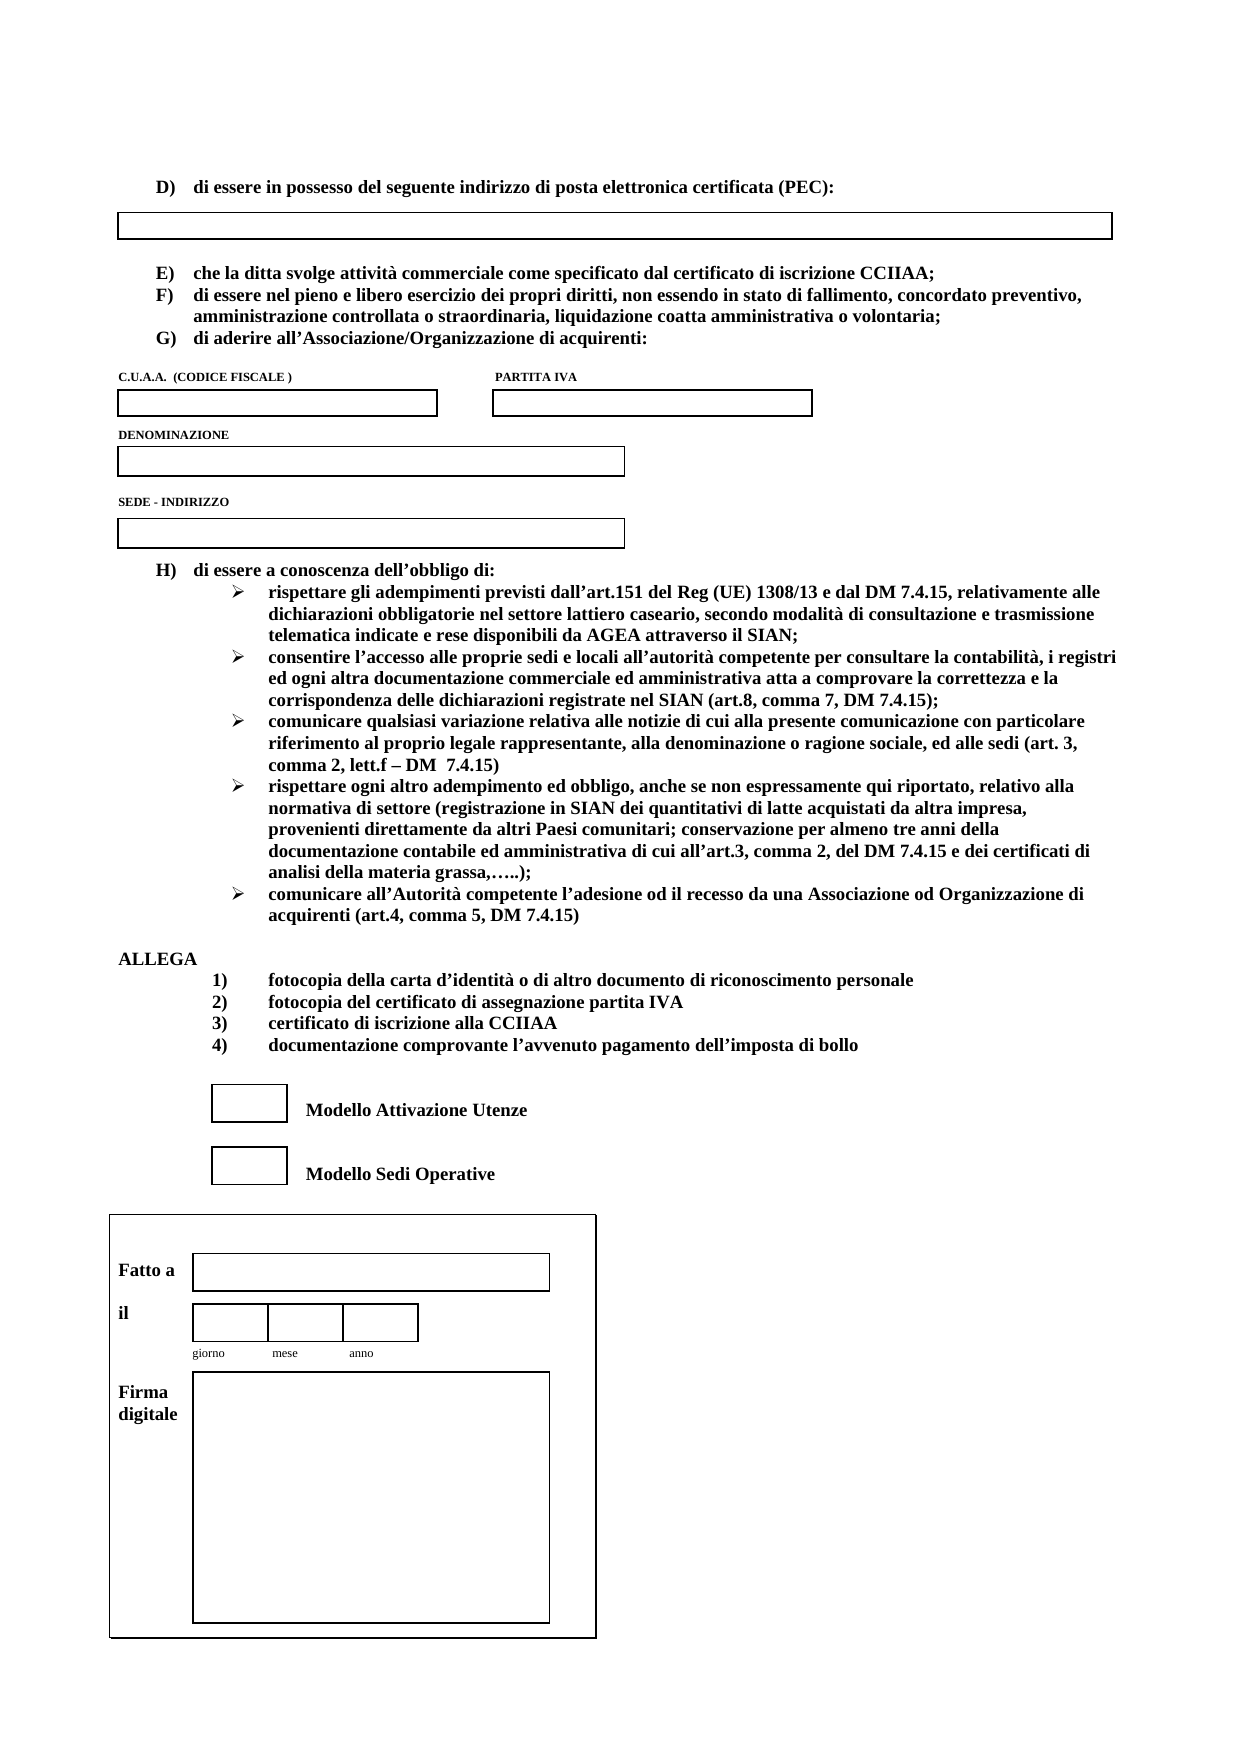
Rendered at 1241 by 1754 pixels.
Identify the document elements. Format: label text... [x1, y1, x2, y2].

list di essere a conoscenza dell’obbligo di: [156, 559, 1122, 581]
text digitale [110, 1400, 192, 1424]
text DENOMINAZIONE [118, 427, 1122, 442]
list documentazione comprovante l’avvenuto pagamento dell’imposta di bollo [212, 1034, 1122, 1055]
text [550, 1257, 595, 1281]
list comunicare qualsiasi variazione relativa alle notizie di cui alla presente comunicazione con particolare riferimento al proprio legale rappresentante, alla denominazione o ragione sociale, ed alle sedi (art. 3, comma 2, lett.f – DM 7.4.15) [231, 710, 1122, 775]
text SEDE - INDIRIZZO [118, 495, 1131, 509]
text Firma digitale [110, 1443, 192, 1460]
text [550, 1379, 595, 1400]
text Modello Attivazione Utenze [291, 1098, 1122, 1120]
list rispettare gli adempimenti previsti dall’art.151 del Reg (UE) 1308/13 e dal DM 7.4.15, relativamente alle dichiarazioni obbligatorie nel settore lattiero caseario, secondo modalità di consultazione e trasmissione telematica indicate e rese disponibili da AGEA attraverso il SIAN; [231, 581, 1122, 646]
text [550, 1400, 595, 1424]
list di aderire all’Associazione/Organizzazione di acquirenti: [156, 327, 1122, 348]
list certificato di iscrizione alla CCIIAA [212, 1012, 1122, 1034]
list di essere nel pieno e libero esercizio dei propri diritti, non essendo in stato di fallimento, concordato preventivo, amministrazione controllata o straordinaria, liquidazione coatta amministrativa o volontaria; [156, 284, 1122, 327]
list fotocopia del certificato di assegnazione partita IVA [212, 991, 1122, 1012]
list consentire l’accesso alle proprie sedi e locali all’autorità competente per consultare la contabilità, i registri ed ogni altra documentazione commerciale ed amministrativa atta a comprovare la correttezza e la corrispondenza delle dichiarazioni registrate nel SIAN (art.8, comma 7, DM 7.4.15); [231, 646, 1122, 710]
text ALLEGA [118, 947, 1122, 969]
list fotocopia della carta d’identità o di altro documento di riconoscimento personale [212, 969, 1122, 991]
list che la ditta svolge attività commerciale come specificato dal certificato di iscrizione CCIIAA; [156, 262, 1122, 284]
text giorno mese anno [110, 1343, 595, 1360]
text Firma digitale [550, 1443, 595, 1460]
text Firma [110, 1379, 192, 1400]
list rispettare ogni altro adempimento ed obbligo, anche se non espressamente qui riportato, relativo alla normativa di settore (registrazione in SIAN dei quantitativi di latte acquistati da altra impresa, provenienti direttamente da altri Paesi comunitari; conservazione per almeno tre anni della documentazione contabile ed amministrativa di cui all’art.3, comma 2, del DM 7.4.15 e dei certificati di analisi della materia grassa,…..); [231, 775, 1122, 883]
list di essere in possesso del seguente indirizzo di posta elettronica certificata (PEC): [156, 176, 1122, 197]
text C.U.A.A. (CODICE FISCALE ) PARTITA IVA [118, 370, 1122, 384]
list comunicare all’Autorità competente l’adesione od il recesso da una Associazione od Organizzazione di acquirenti (art.4, comma 5, DM 7.4.15) [231, 883, 1122, 926]
text Modello Sedi Operative [288, 1163, 1122, 1185]
text il [110, 1300, 595, 1324]
text Fatto a [110, 1257, 192, 1281]
